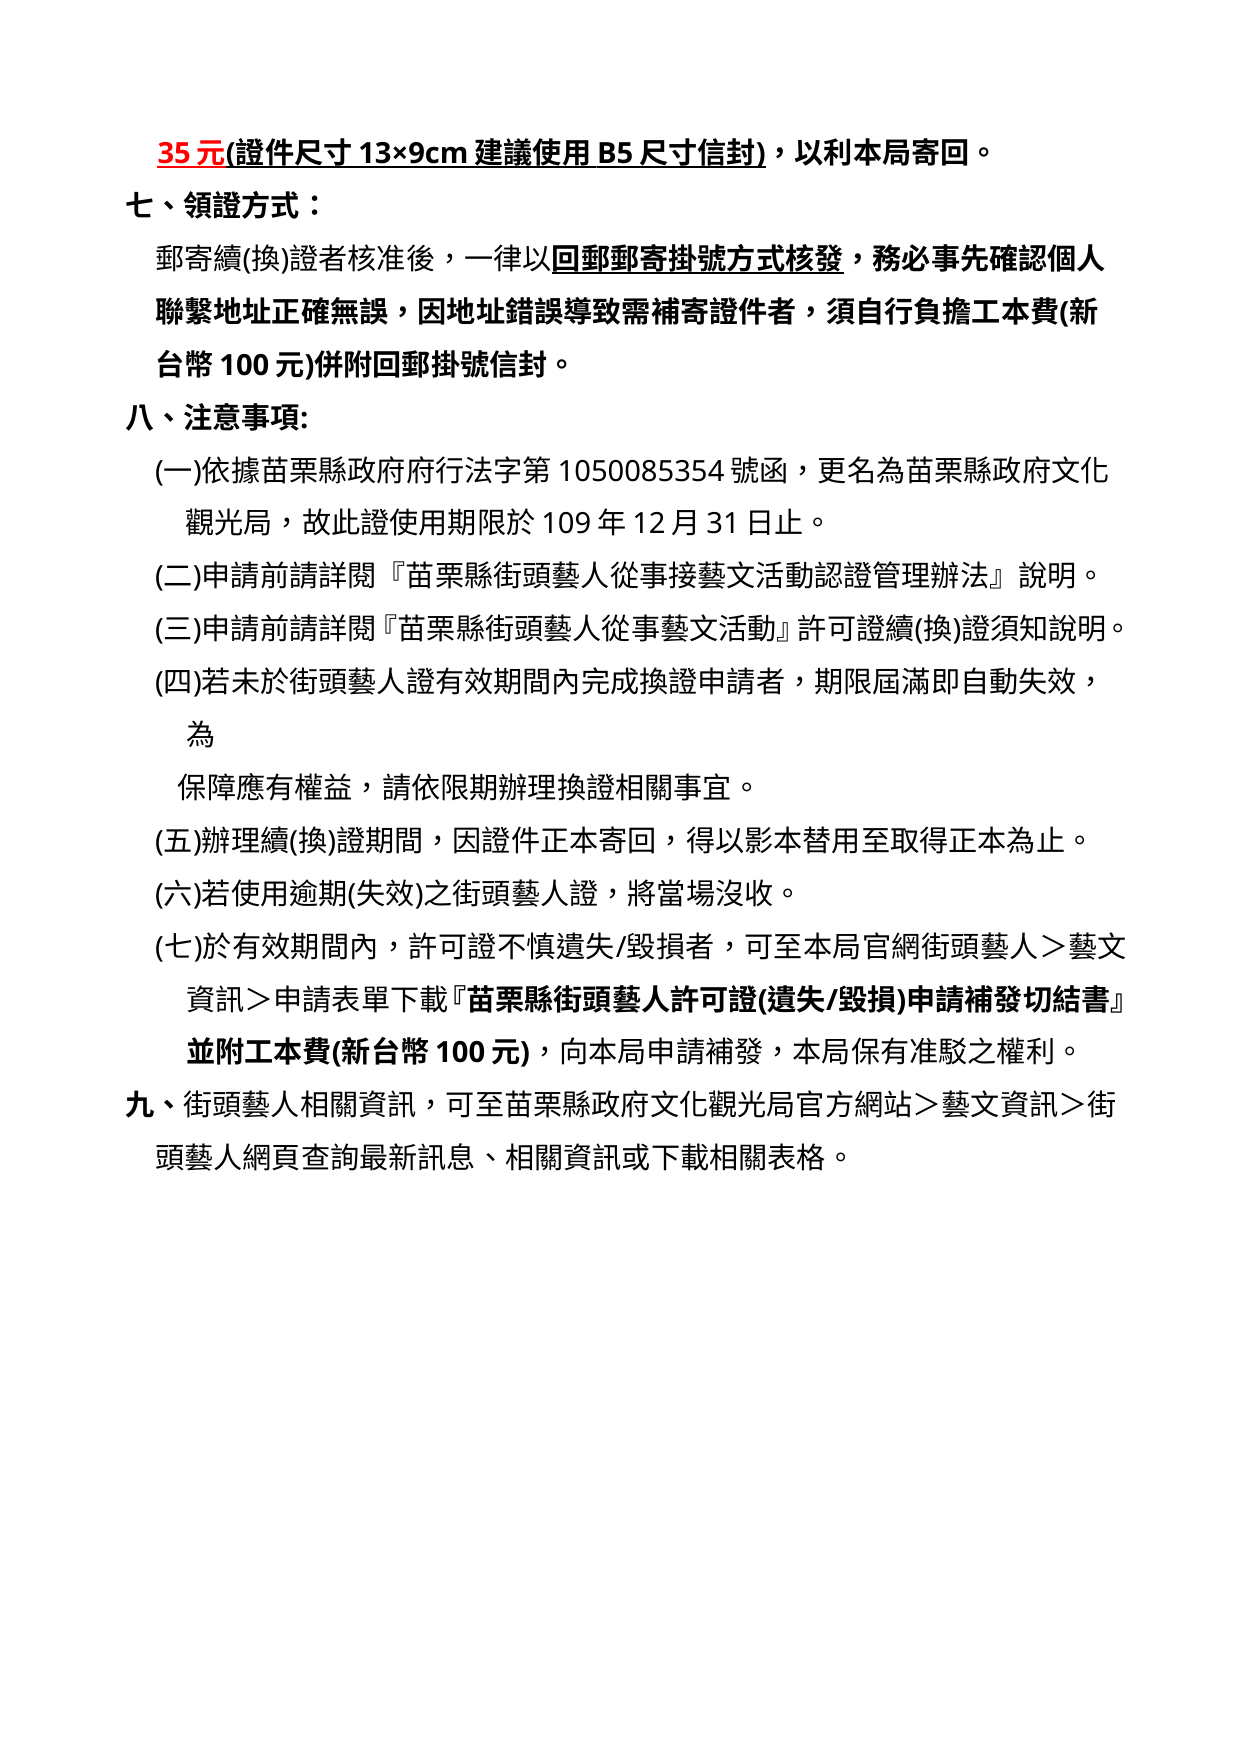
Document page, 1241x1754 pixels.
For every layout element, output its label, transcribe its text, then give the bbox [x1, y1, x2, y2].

text 台幣100元)併附回郵掛號信封。 [125, 341, 1128, 384]
text (七)於有效期間內，許可證不慎遺失/毀損者，可至本局官網街頭藝人＞藝文資訊＞申請表單下載『苗栗縣街頭藝人許可證(遺失/毀損)申請補發切結書』並附工本費(新台幣100元)，向本局申請補發，本局保有准駁之權利。 [155, 923, 1128, 1071]
text 35元(證件尺寸13×9cm建議使用B5尺寸信封)，以利本局寄回。 [127, 130, 1128, 172]
text (三)申請前請詳閱『苗栗縣街頭藝人從事藝文活動』許可證續(換)證須知說明。 [155, 606, 1128, 648]
text (一)依據苗栗縣政府府行法字第1050085354號函，更名為苗栗縣政府文化 [155, 447, 1128, 489]
text (四)若未於街頭藝人證有效期間內完成換證申請者，期限屆滿即自動失效，為 [155, 659, 1128, 754]
text (六)若使用逾期(失效)之街頭藝人證，將當場沒收。 [155, 870, 1128, 913]
text 八、注意事項: [125, 394, 1128, 437]
text 九、街頭藝人相關資訊，可至苗栗縣政府文化觀光局官方網站＞藝文資訊＞街 [125, 1082, 1128, 1124]
text 郵寄續(換)證者核准後，一律以回郵郵寄掛號方式核發，務必事先確認個人 [125, 236, 1128, 278]
text (二)申請前請詳閱『苗栗縣街頭藝人從事接藝文活動認證管理辦法』說明。 [155, 553, 1128, 595]
text (五)辦理續(換)證期間，因證件正本寄回，得以影本替用至取得正本為止。 [155, 817, 1128, 860]
text 觀光局，故此證使用期限於109年12月31日止。 [155, 500, 1128, 542]
text 聯繫地址正確無誤，因地址錯誤導致需補寄證件者，須自行負擔工本費(新 [125, 288, 1128, 331]
text 保障應有權益，請依限期辦理換證相關事宜。 [155, 764, 1128, 807]
text 七、領證方式： [125, 183, 1128, 225]
text 頭藝人網頁查詢最新訊息、相關資訊或下載相關表格。 [125, 1135, 1128, 1177]
